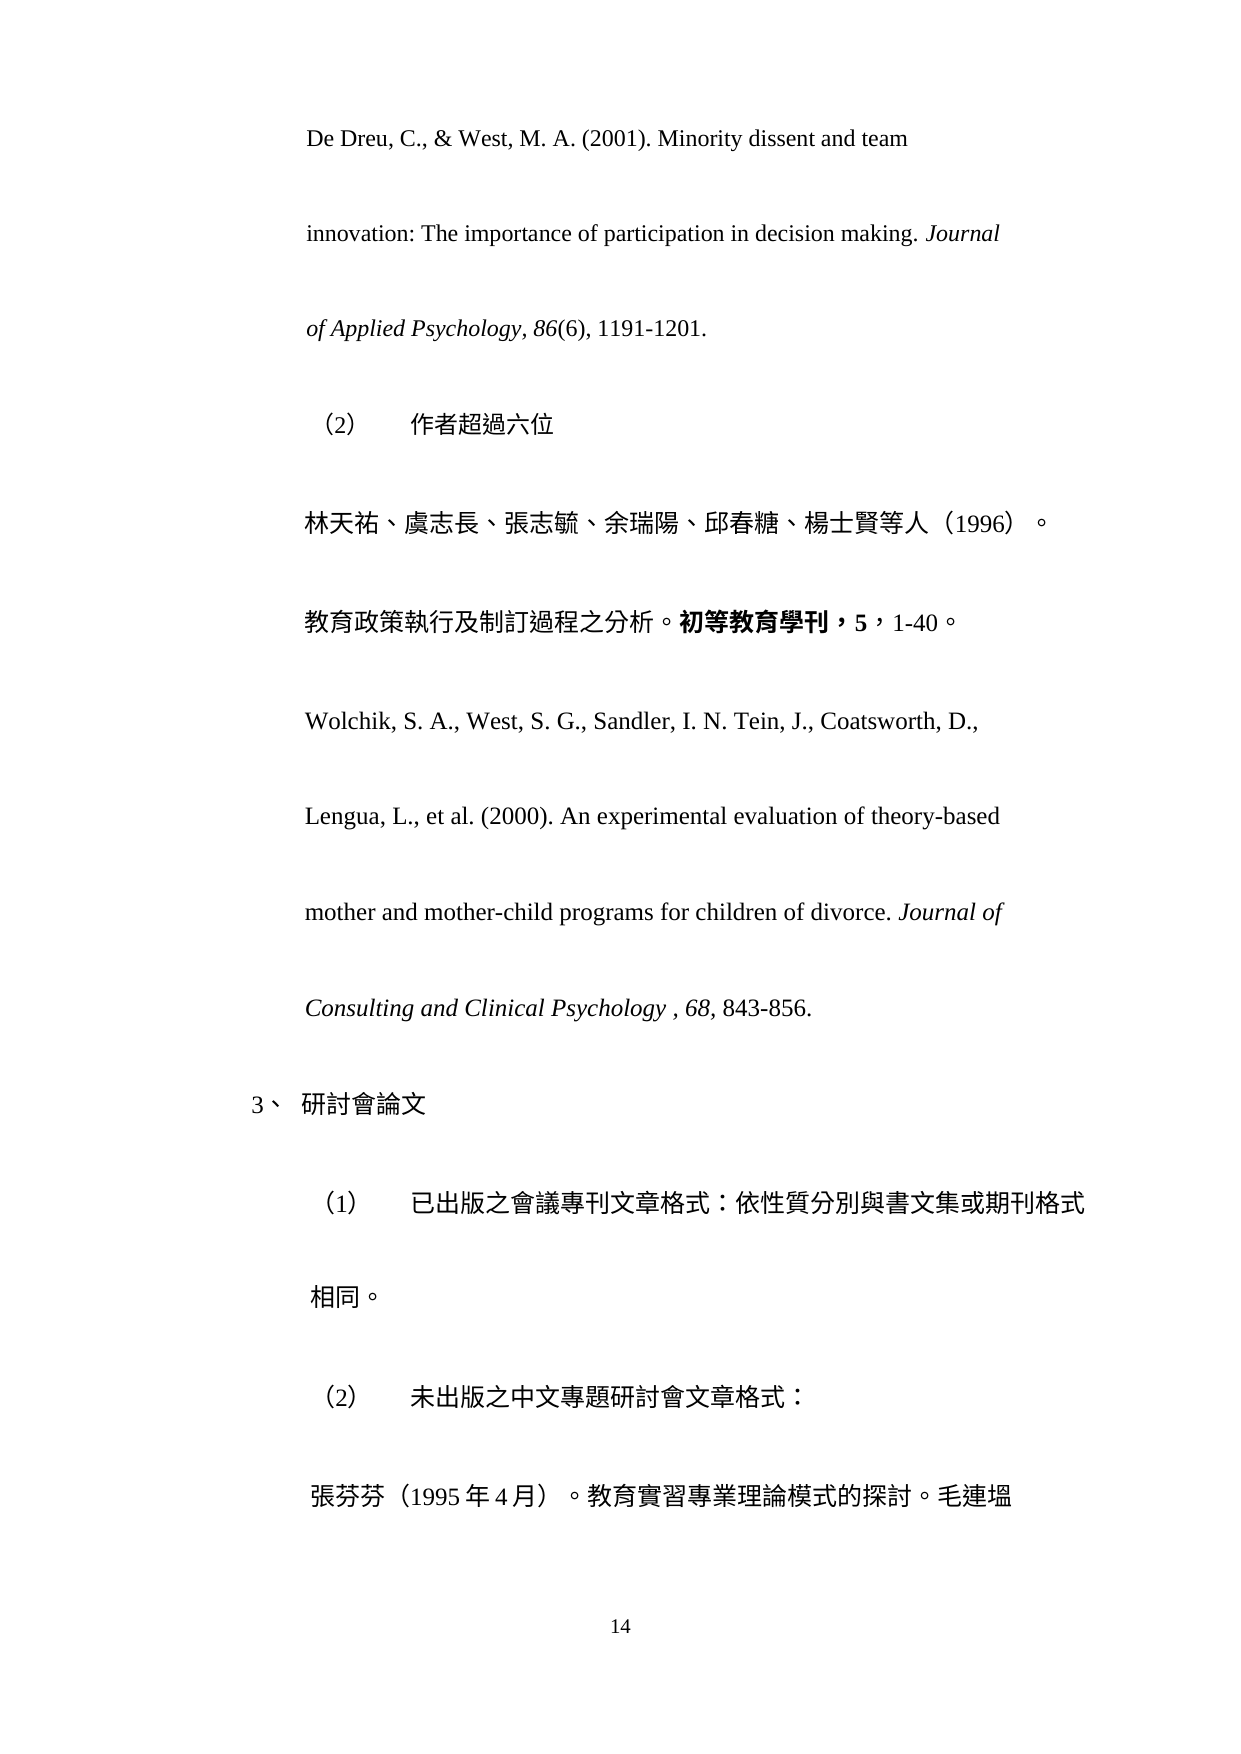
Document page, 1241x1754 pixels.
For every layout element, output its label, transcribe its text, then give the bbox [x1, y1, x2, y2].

text mother and mother-child programs for children of divorce. Journal of [304, 870, 1092, 932]
text Lengua, L., et al. (2000). An experimental evaluation of theory-based [304, 774, 1092, 837]
list 未出版之中文專題研討會文章格式： [310, 1353, 1092, 1416]
text 教育政策執行及制訂過程之分析。初等教育學刊，5，1-40。 [304, 579, 1092, 642]
text Wolchik, S. A., West, S. G., Sandler, I. N. Tein, J., Coatsworth, D., [304, 678, 1092, 741]
list 作者超過六位 [310, 381, 1092, 444]
text 林天祐、虞志長、張志毓、余瑞陽、邱春糖、楊士賢等人（1996）。 [304, 480, 1092, 542]
text 張芬芬（1995年4月）。教育實習專業理論模式的探討。毛連塭 [310, 1453, 1092, 1515]
list 研討會論文 [251, 1061, 1092, 1123]
list 已出版之會議專刊文章格式：依性質分別與書文集或期刊格式相同。 [310, 1160, 1092, 1317]
text of Applied Psychology, 86(6), 1191-1201. [306, 286, 1092, 349]
text De Dreu, C., & West, M. A. (2001). Minority dissent and team [306, 96, 1092, 159]
text innovation: The importance of participation in decision making. Journal [306, 191, 1092, 254]
text Consulting and Clinical Psychology , 68, 843-856. [304, 965, 1092, 1028]
